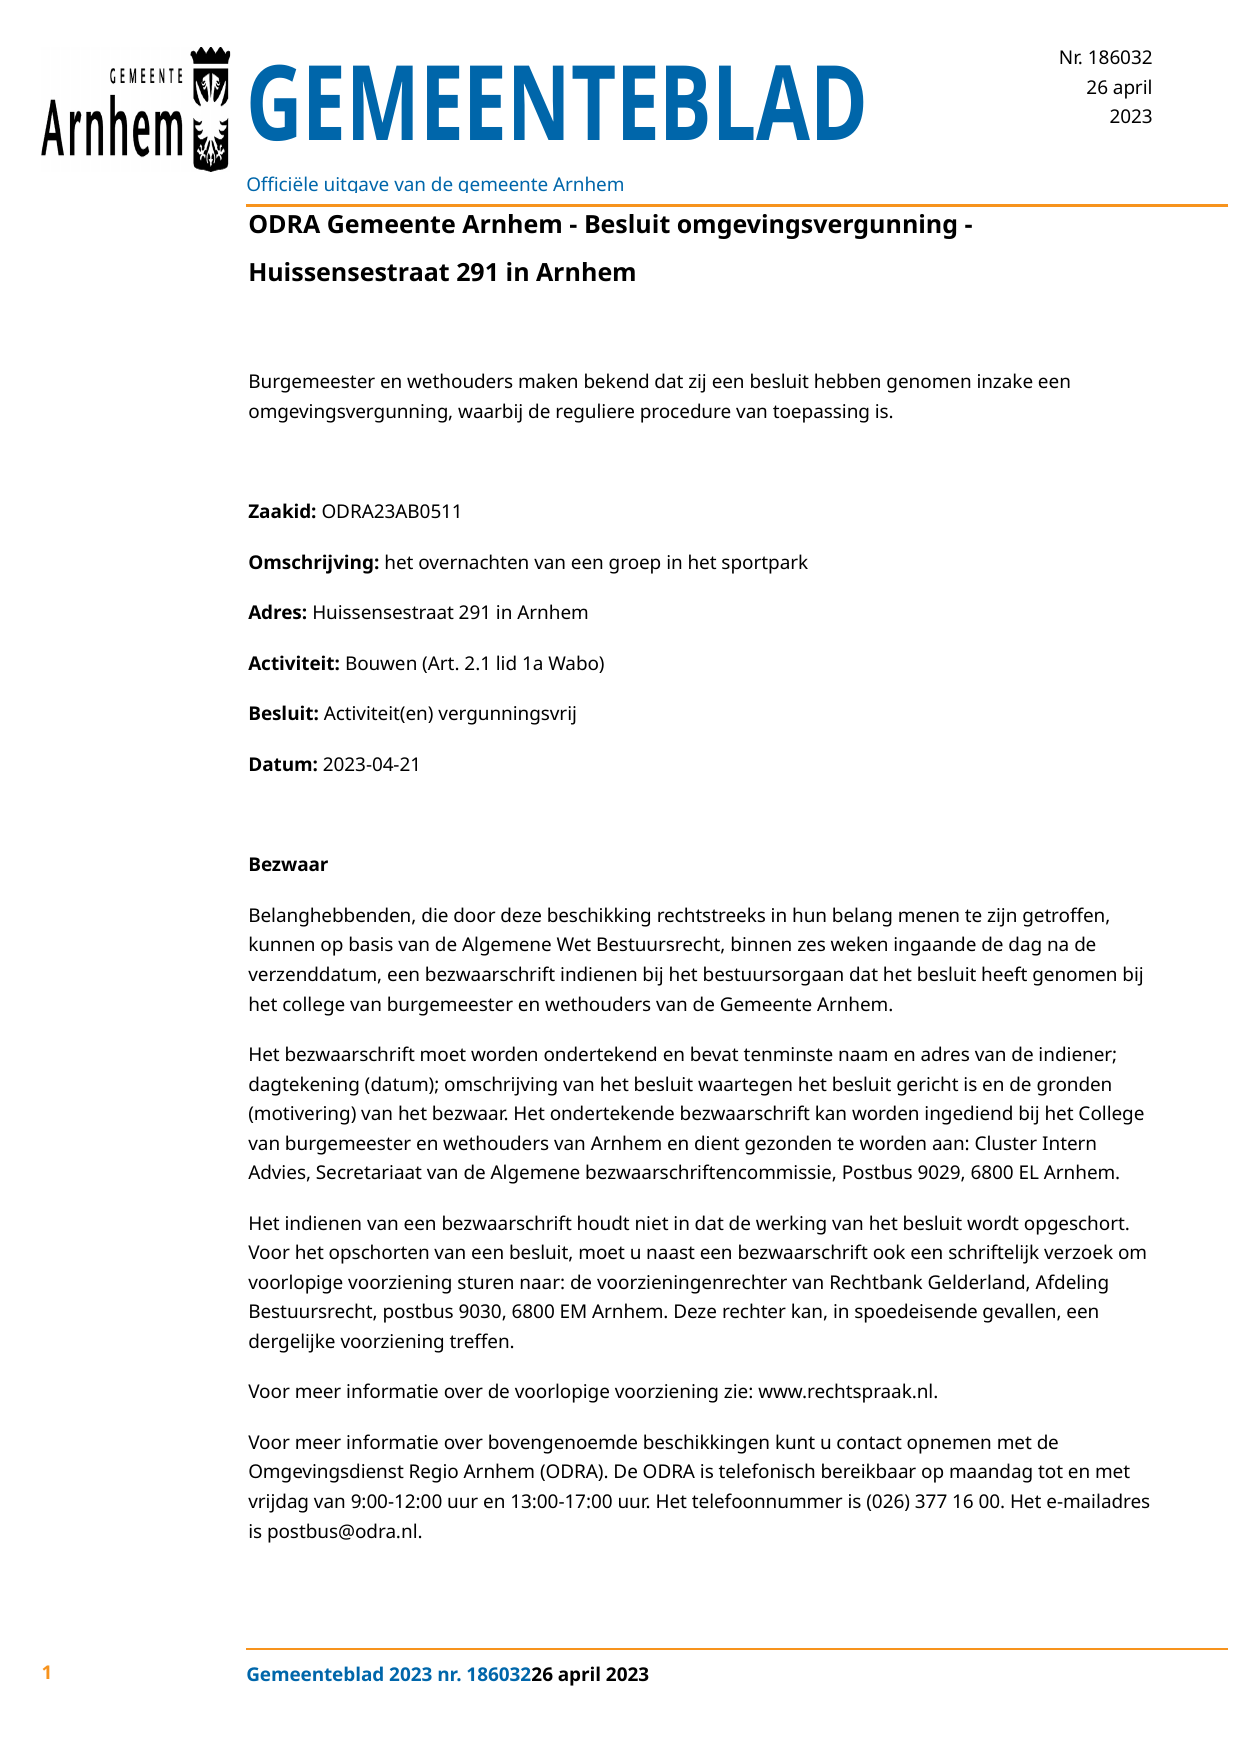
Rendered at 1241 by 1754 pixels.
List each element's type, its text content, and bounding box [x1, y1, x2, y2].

picture [41, 47, 231, 172]
text Bezwaar [248, 852, 1152, 877]
text Besluit: Activiteit(en) vergunningsvrij [248, 700, 1152, 726]
text Voor meer informatie over bovengenoemde beschikkingen kunt u contact opnemen met de Omgevingsdienst Regio Arnhem (ODRA). De ODRA is telefonisch bereikbaar op maandag tot en met vrijdag van 9:00-12:00 uur en 13:00-17:00 uur. Het telefoonnummer is (026) 377 16 00. Het e-mailadres is postbus@odra.nl. [248, 1429, 1152, 1544]
text Datum: 2023-04-21 [248, 751, 1152, 777]
text ODRA Gemeente Arnhem - Besluit omgevingsvergunning - Huissensestraat 291 in Arnhem [248, 207, 1152, 288]
text Adres: Huissensestraat 291 in Arnhem [248, 599, 1152, 625]
text Het indienen van een bezwaarschrift houdt niet in dat de werking van het besluit wordt opgeschort. Voor het opschorten van een besluit, moet u naast een bezwaarschrift ook een schriftelijk verzoek om voorlopige voorziening sturen naar: de voorzieningenrechter van Rechtbank Gelderland, Afdeling Bestuursrecht, postbus 9030, 6800 EM Arnhem. Deze rechter kan, in spoedeisende gevallen, een dergelijke voorziening treffen. [248, 1210, 1152, 1354]
text Zaakid: ODRA23AB0511 [248, 499, 1152, 524]
text Burgemeester en wethouders maken bekend dat zij een besluit hebben genomen inzake een omgevingsvergunning, waarbij de reguliere procedure van toepassing is. [248, 368, 1152, 424]
text Omschrijving: het overnachten van een groep in het sportpark [248, 549, 1152, 575]
text Activiteit: Bouwen (Art. 2.1 lid 1a Wabo) [248, 650, 1152, 676]
text Het bezwaarschrift moet worden ondertekend en bevat tenminste naam en adres van de indiener; dagtekening (datum); omschrijving van het besluit waartegen het besluit gericht is en de gronden (motivering) van het bezwaar. Het ondertekende bezwaarschrift kan worden ingediend bij het College van burgemeester en wethouders van Arnhem en dient gezonden te worden aan: Cluster Intern Advies, Secretariaat van de Algemene bezwaarschriftencommissie, Postbus 9029, 6800 EL Arnhem. [248, 1041, 1152, 1185]
text Belanghebbenden, die door deze beschikking rechtstreeks in hun belang menen te zijn getroffen, kunnen op basis van de Algemene Wet Bestuursrecht, binnen zes weken ingaande de dag na de verzenddatum, een bezwaarschrift indienen bij het bestuursorgaan dat het besluit heeft genomen bij het college van burgemeester en wethouders van de Gemeente Arnhem. [248, 902, 1152, 1017]
text Voor meer informatie over de voorlopige voorziening zie: www.rechtspraak.nl. [248, 1379, 1152, 1404]
